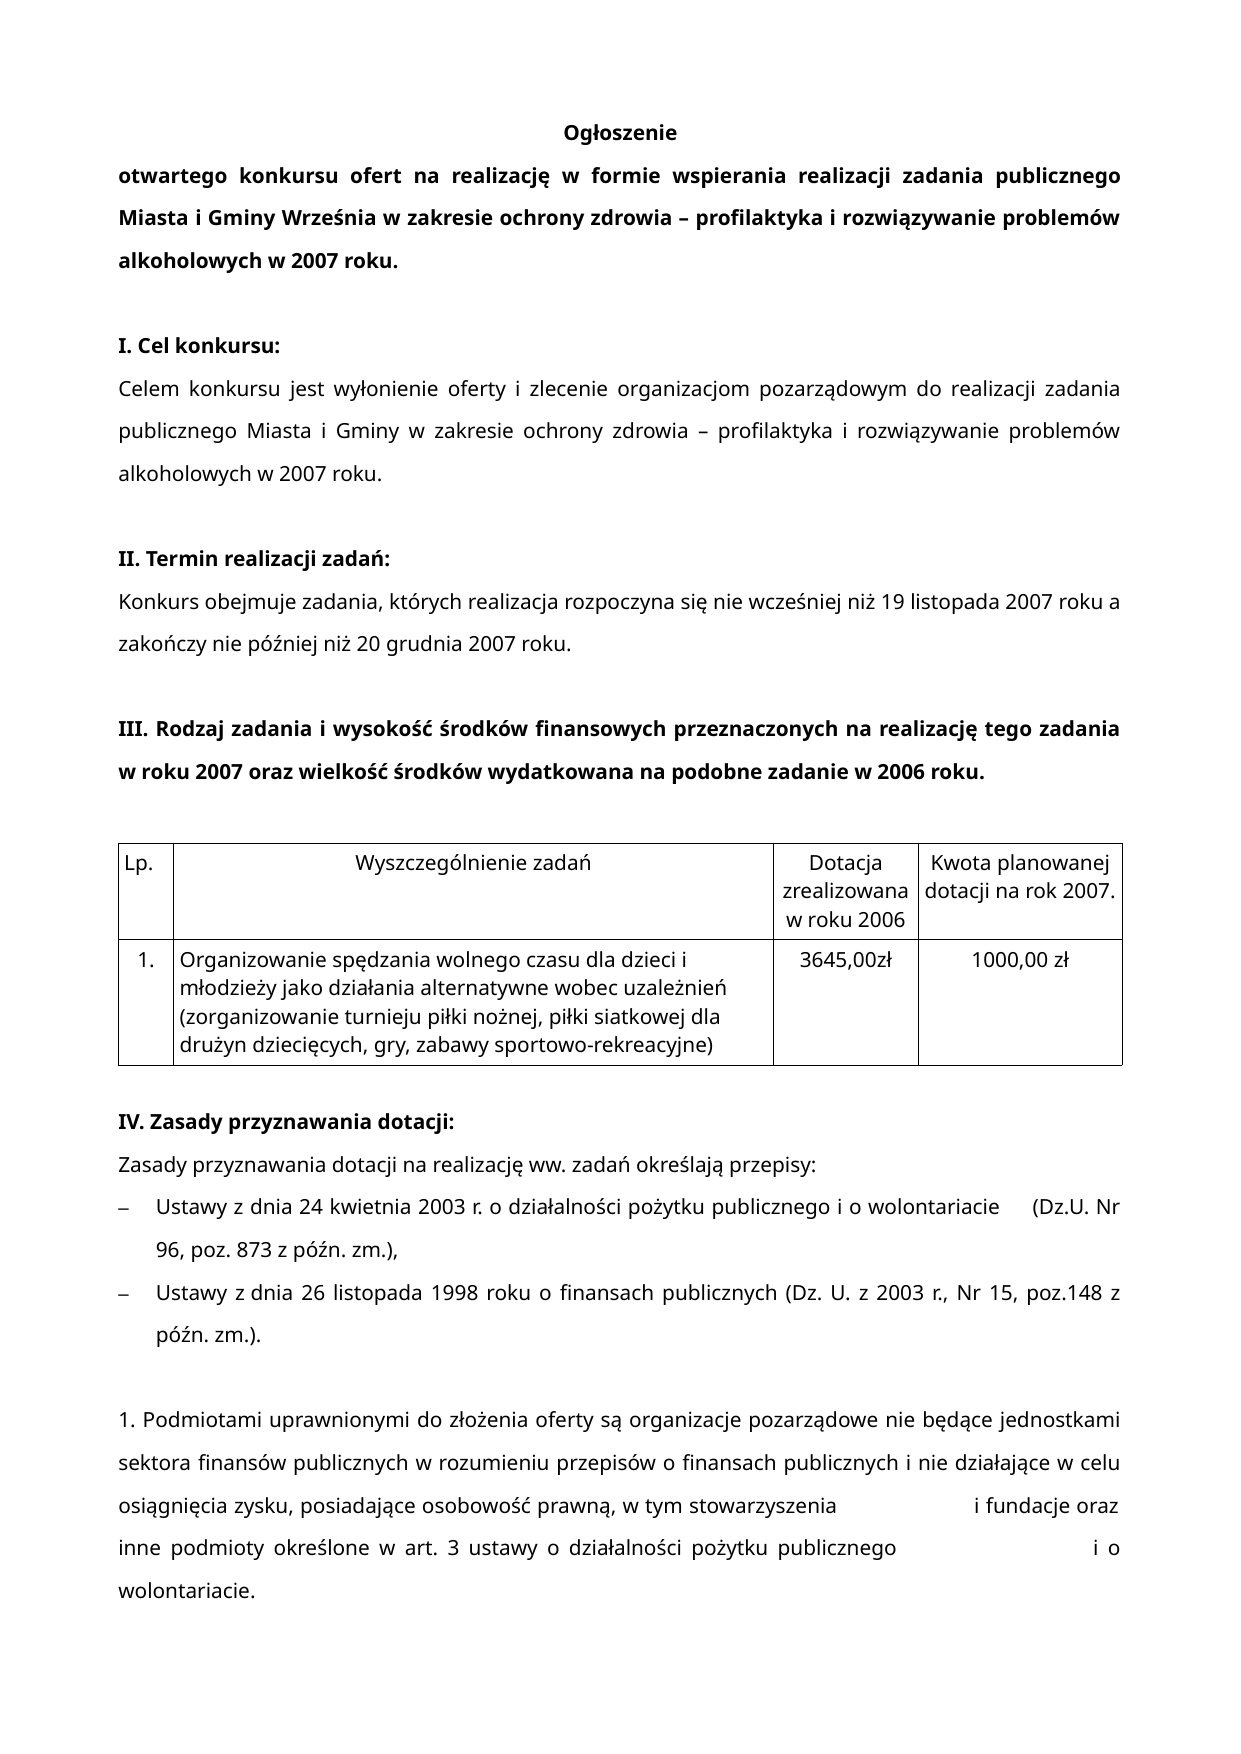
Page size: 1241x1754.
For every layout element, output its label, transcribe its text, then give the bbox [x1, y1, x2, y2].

table_header Lp. [119, 844, 173, 939]
table_header Kwota planowanej dotacji na rok 2007. [919, 844, 1122, 939]
table_cell 1000,00 zł [919, 940, 1122, 1064]
list Ustawy z dnia 24 kwietnia 2003 r. o działalności pożytku publicznego i o wolontariacie (Dz.U. Nr 96, poz. 873 z późn. zm.), [118, 1192, 1122, 1263]
list Ustawy z dnia 26 listopada 1998 roku o finansach publicznych (Dz. U. z 2003 r., Nr 15, poz.148 z późn. zm.). [118, 1278, 1122, 1349]
text 1. Podmiotami uprawnionymi do złożenia oferty są organizacje pozarządowe nie będące jednostkami sektora finansów publicznych w rozumieniu przepisów o finansach publicznych i nie działające w celu osiągnięcia zysku, posiadające osobowość prawną, w tym stowarzyszenia i fundacje oraz inne podmioty określone w art. 3 ustawy o działalności pożytku publicznego i o wolontariacie. [118, 1406, 1122, 1604]
text I. Cel konkursu: [118, 331, 1122, 359]
table_cell 1. [119, 940, 173, 1064]
text IV. Zasady przyznawania dotacji: [118, 1107, 1122, 1136]
table_header Wyszczególnienie zadań [174, 844, 773, 939]
text Celem konkursu jest wyłonienie oferty i zlecenie organizacjom pozarządowym do realizacji zadania publicznego Miasta i Gminy w zakresie ochrony zdrowia – profilaktyka i rozwiązywanie problemów alkoholowych w 2007 roku. [118, 374, 1122, 487]
text III. Rodzaj zadania i wysokość środków finansowych przeznaczonych na realizację tego zadania w roku 2007 oraz wielkość środków wydatkowana na podobne zadanie w 2006 roku. [118, 714, 1122, 786]
table_header Dotacja zrealizowana w roku 2006 [774, 844, 918, 939]
table_cell 3645,00zł [774, 940, 918, 1064]
text Ogłoszenie [118, 118, 1122, 147]
text II. Termin realizacji zadań: [118, 544, 1122, 573]
text otwartego konkursu ofert na realizację w formie wspierania realizacji zadania publicznego Miasta i Gminy Września w zakresie ochrony zdrowia – profilaktyka i rozwiązywanie problemów alkoholowych w 2007 roku. [118, 161, 1122, 274]
text Konkurs obejmuje zadania, których realizacja rozpoczyna się nie wcześniej niż 19 listopada 2007 roku a zakończy nie później niż 20 grudnia 2007 roku. [118, 587, 1122, 658]
table_cell Organizowanie spędzania wolnego czasu dla dzieci i młodzieży jako działania alternatywne wobec uzależnień (zorganizowanie turnieju piłki nożnej, piłki siatkowej dla drużyn dziecięcych, gry, zabawy sportowo-rekreacyjne) [174, 940, 773, 1064]
text Zasady przyznawania dotacji na realizację ww. zadań określają przepisy: [118, 1150, 1122, 1178]
